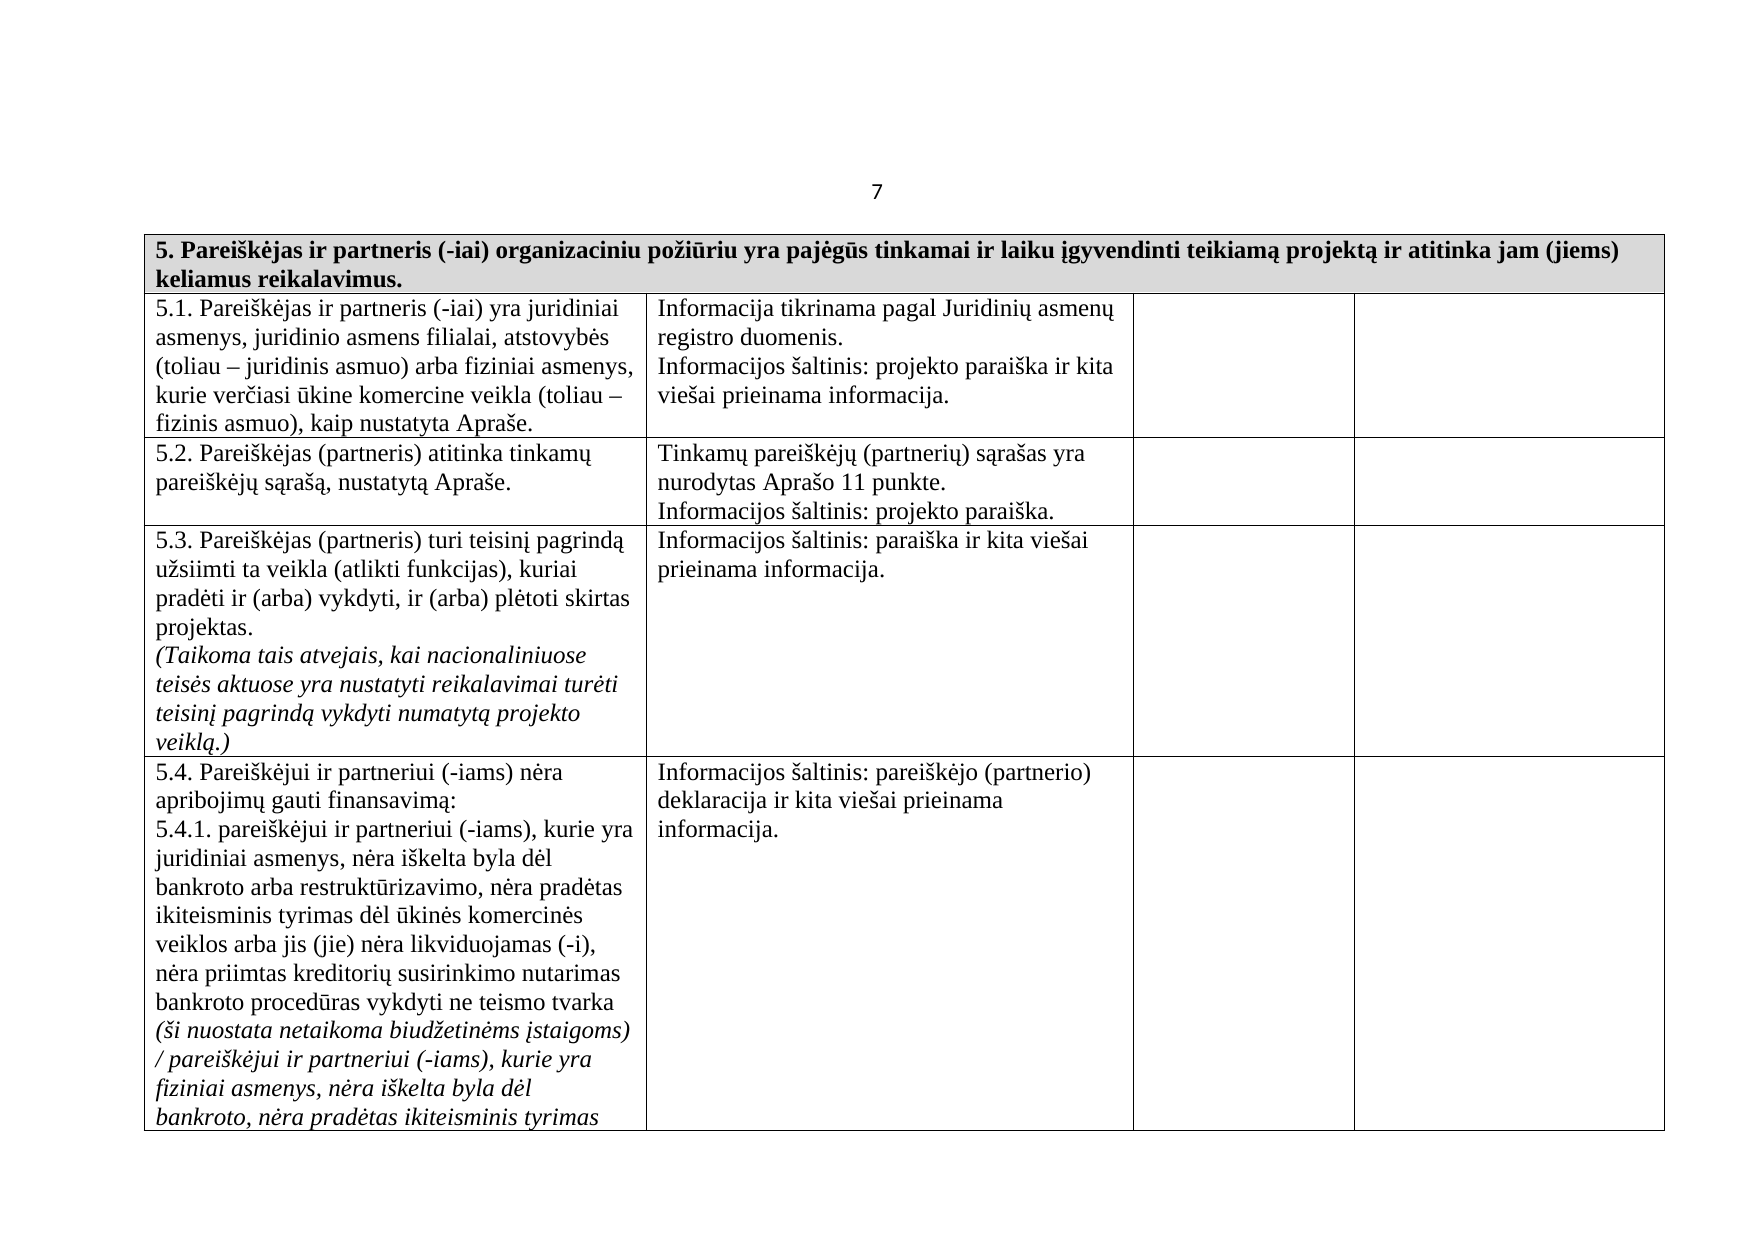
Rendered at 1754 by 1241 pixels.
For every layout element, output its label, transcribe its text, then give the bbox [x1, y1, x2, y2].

table_cell 5.3. Pareiškėjas (partneris) turi teisinį pagrindą užsiimti ta veikla (atlikti funkcijas), kuriai pradėti ir (arba) vykdyti, ir (arba) plėtoti skirtas projektas. (Taikoma tais atvejais, kai nacionaliniuose teisės aktuose yra nustatyti reikalavimai turėti teisinį pagrindą vykdyti numatytą projekto veiklą.) [145, 526, 646, 756]
table_cell Informacijos šaltinis: pareiškėjo (partnerio) deklaracija ir kita viešai prieinama informacija. [647, 757, 1133, 1130]
table_cell 5.2. Pareiškėjas (partneris) atitinka tinkamų pareiškėjų sąrašą, nustatytą Apraše. [145, 438, 646, 524]
table_cell [1355, 294, 1664, 437]
table_cell [1134, 757, 1354, 1130]
table_cell [1134, 294, 1354, 437]
table_cell [1355, 438, 1664, 524]
table_cell [1355, 526, 1664, 756]
table_cell Informacijos šaltinis: paraiška ir kita viešai prieinama informacija. [647, 526, 1133, 756]
table_cell [1134, 526, 1354, 756]
table_cell 5.4. Pareiškėjui ir partneriui (-iams) nėra apribojimų gauti finansavimą: 5.4.1. pareiškėjui ir partneriui (-iams), kurie yra juridiniai asmenys, nėra iškelta byla dėl bankroto arba restruktūrizavimo, nėra pradėtas ikiteisminis tyrimas dėl ūkinės komercinės veiklos arba jis (jie) nėra likviduojamas (-i), nėra priimtas kreditorių susirinkimo nutarimas bankroto procedūras vykdyti ne teismo tvarka (ši nuostata netaikoma biudžetinėms įstaigoms) / pareiškėjui ir partneriui (-iams), kurie yra fiziniai asmenys, nėra iškelta byla dėl bankroto, nėra pradėtas ikiteisminis tyrimas [145, 757, 646, 1130]
table_cell 5.1. Pareiškėjas ir partneris (-iai) yra juridiniai asmenys, juridinio asmens filialai, atstovybės (toliau – juridinis asmuo) arba fiziniai asmenys, kurie verčiasi ūkine komercine veikla (toliau – fizinis asmuo), kaip nustatyta Apraše. [145, 294, 646, 437]
table_cell [1134, 438, 1354, 524]
table_cell 5. Pareiškėjas ir partneris (-iai) organizaciniu požiūriu yra pajėgūs tinkamai ir laiku įgyvendinti teikiamą projektą ir atitinka jam (jiems) keliamus reikalavimus. [145, 235, 1664, 292]
table_cell Informacija tikrinama pagal Juridinių asmenų registro duomenis. Informacijos šaltinis: projekto paraiška ir kita viešai prieinama informacija. [647, 294, 1133, 437]
table_cell [1355, 757, 1664, 1130]
table_cell Tinkamų pareiškėjų (partnerių) sąrašas yra nurodytas Aprašo 11 punkte. Informacijos šaltinis: projekto paraiška. [647, 438, 1133, 524]
